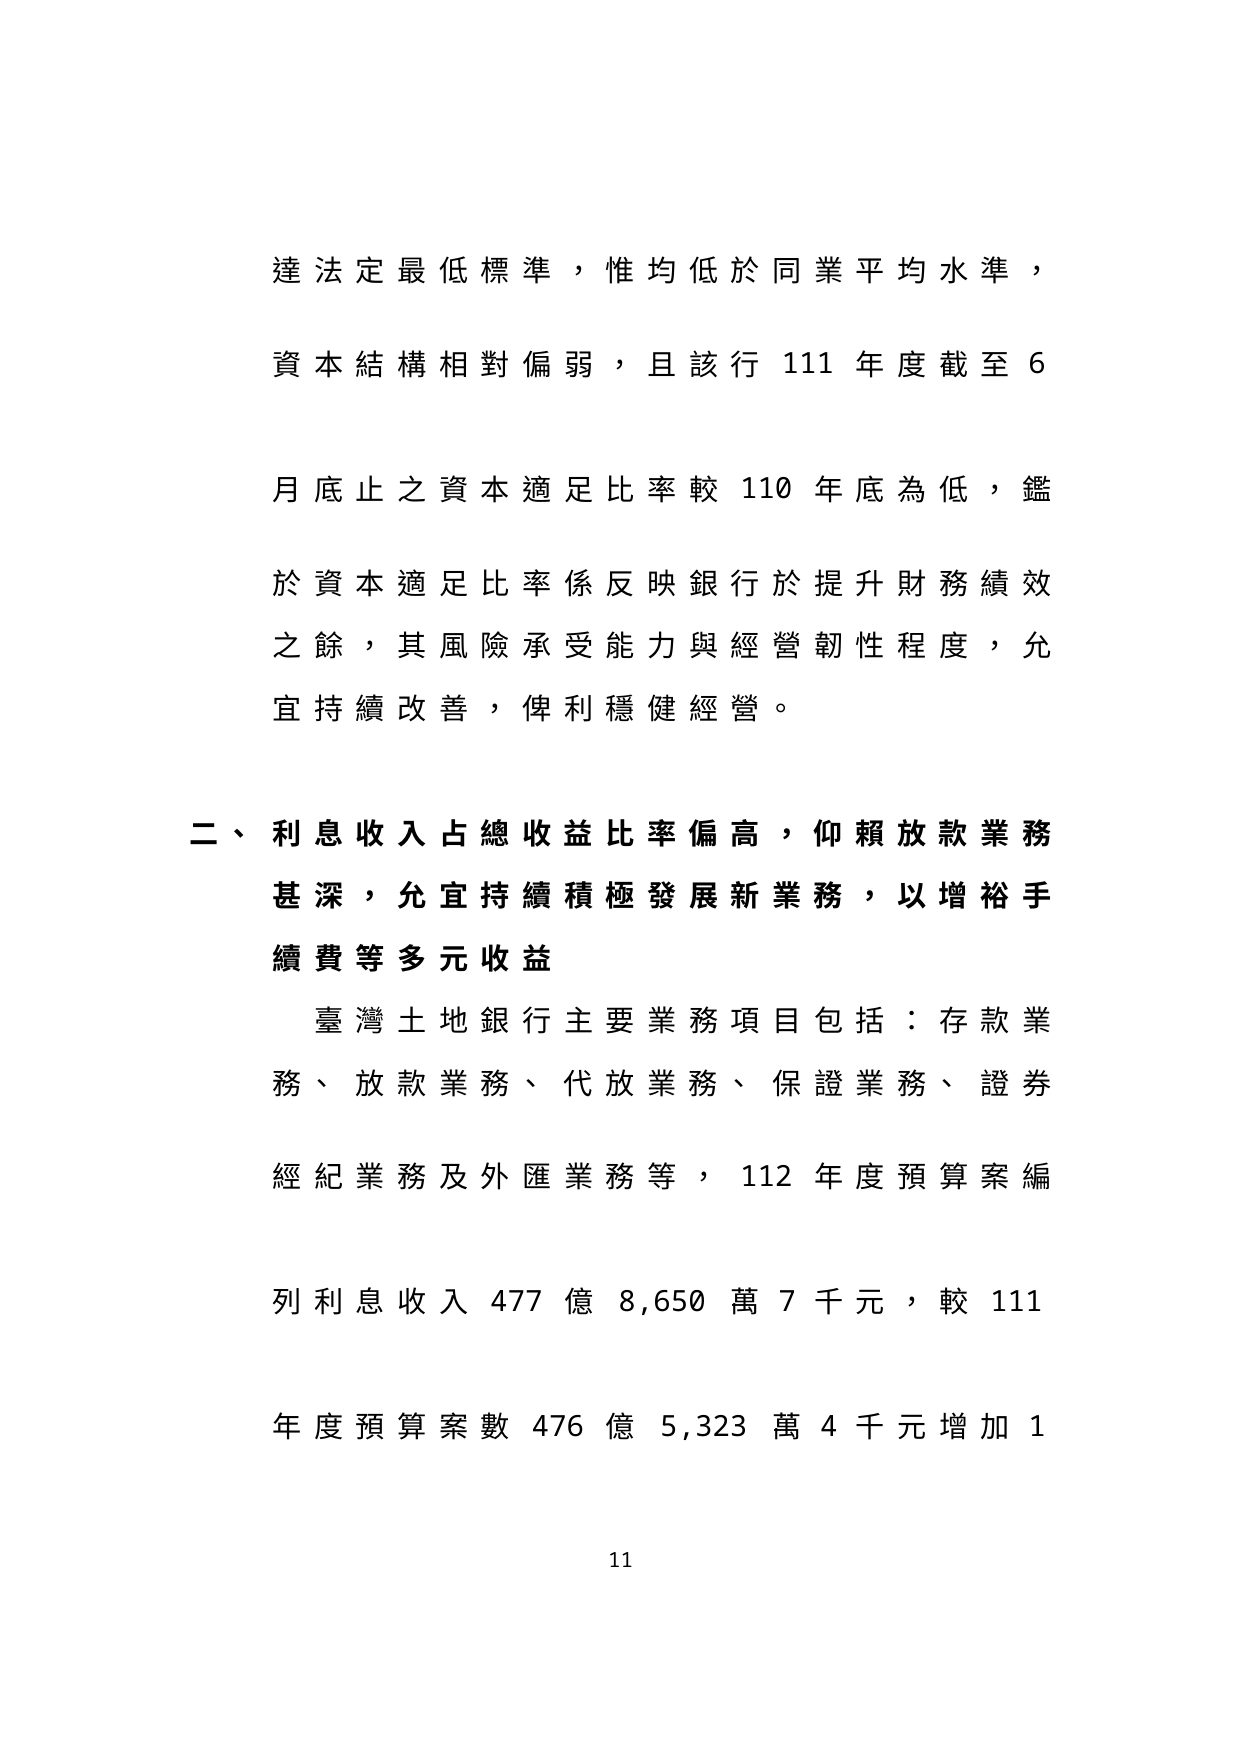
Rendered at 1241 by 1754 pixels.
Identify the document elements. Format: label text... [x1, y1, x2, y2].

text 二、利息收入占總收益比率偏高，仰賴放款業務甚深，允宜持續積極發展新業務，以增裕手續費等多元收益 [183, 790, 1058, 977]
text 臺灣土地銀行主要業務項目包括：存款業務、放款業務、代放業務、保證業務、證券經紀業務及外匯業務等，112年度預算案編列利息收入477億8,650萬7千元，較111年度預算案數476億5,323萬4千元增加1 [242, 977, 1058, 1477]
text 達法定最低標準，惟均低於同業平均水準，資本結構相對偏弱，且該行111年度截至6月底止之資本適足比率較110年底為低，鑑於資本適足比率係反映銀行於提升財務績效之餘，其風險承受能力與經營韌性程度，允宜持續改善，俾利穩健經營。 [242, 227, 1058, 727]
